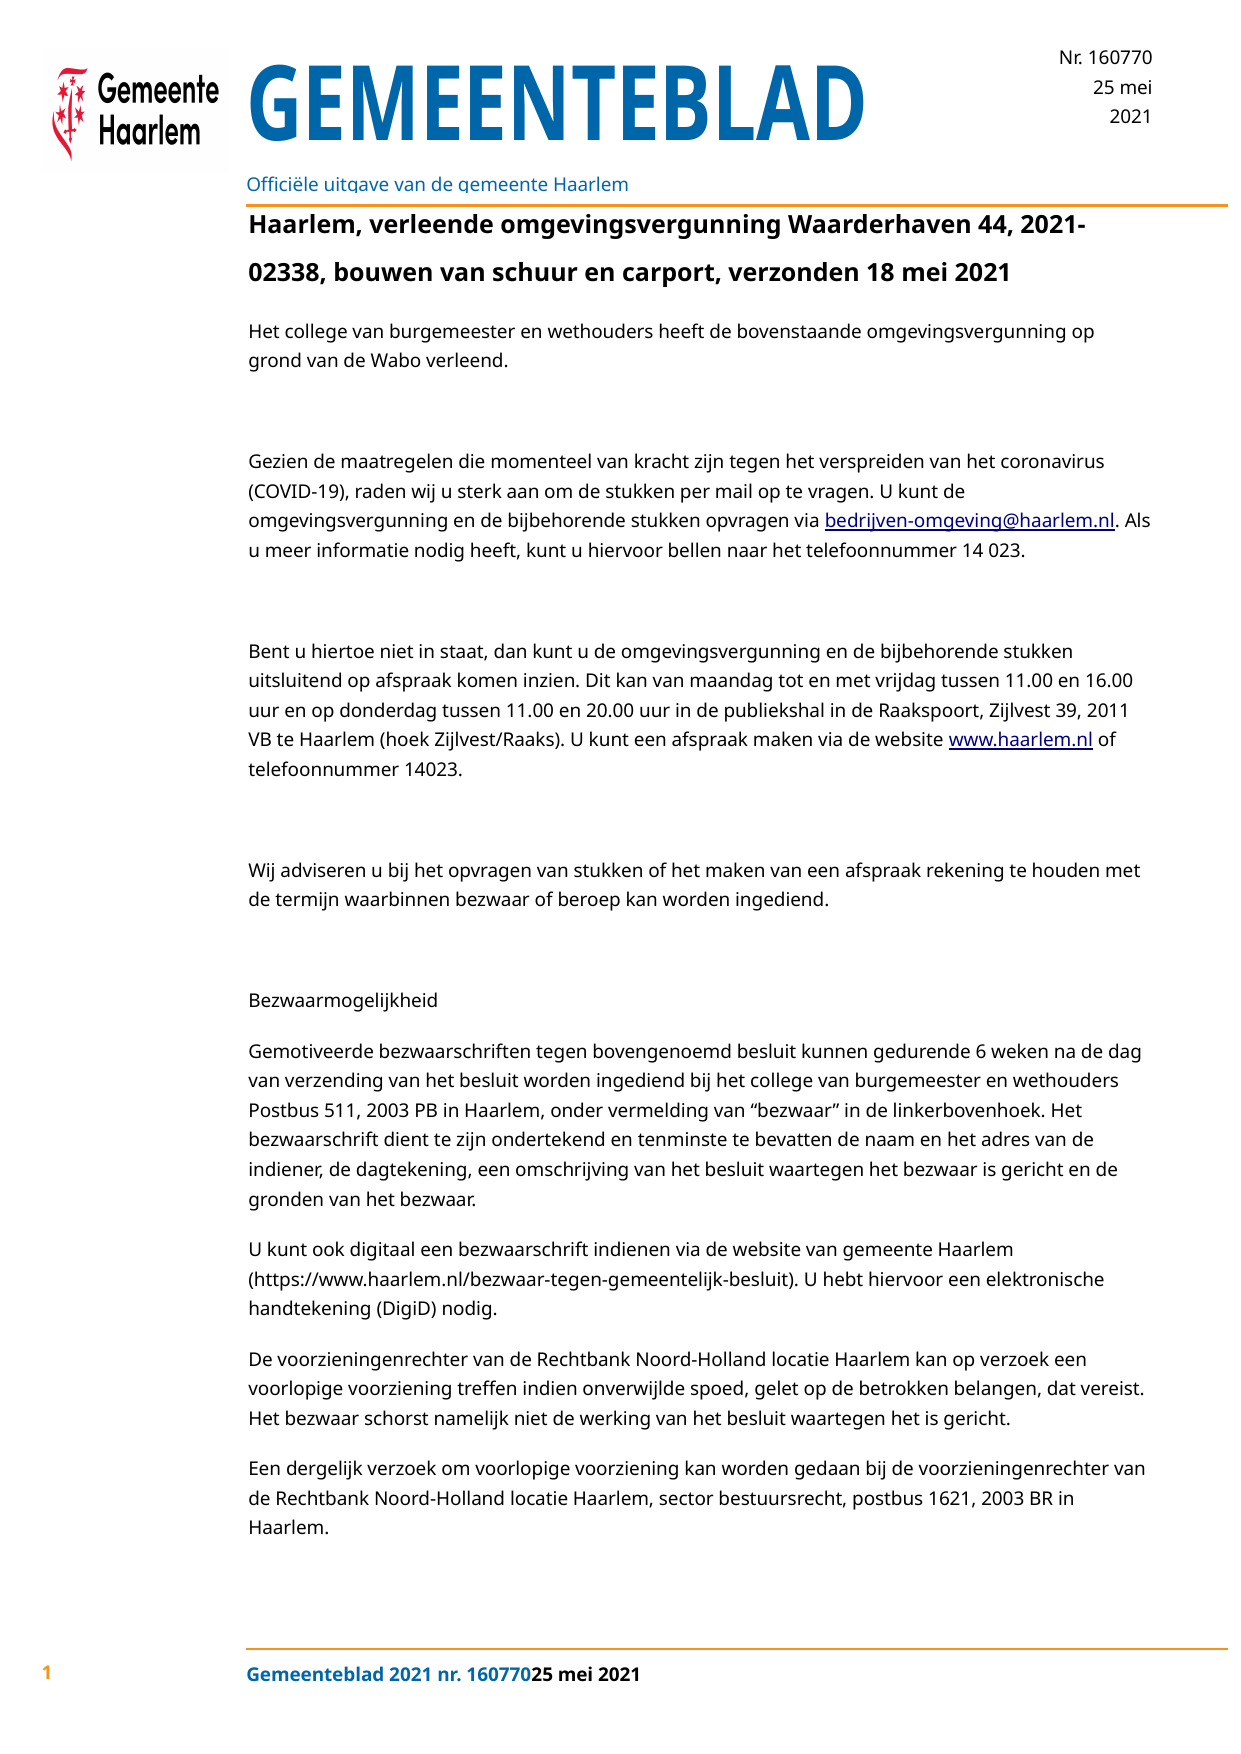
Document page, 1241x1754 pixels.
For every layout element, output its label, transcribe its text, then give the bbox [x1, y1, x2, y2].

text De voorzieningenrechter van de Rechtbank Noord-Holland locatie Haarlem kan op verzoek een voorlopige voorziening treffen indien onverwijlde spoed, gelet op de betrokken belangen, dat vereist. Het bezwaar schorst namelijk niet de werking van het besluit waartegen het is gericht. [248, 1346, 1152, 1431]
picture [41, 47, 231, 172]
text Wij adviseren u bij het opvragen van stukken of het maken van een afspraak rekening te houden met de termijn waarbinnen bezwaar of beroep kan worden ingediend. [248, 857, 1152, 912]
text Haarlem, verleende omgevingsvergunning Waarderhaven 44, 2021-02338, bouwen van schuur en carport, verzonden 18 mei 2021 [248, 207, 1152, 288]
text Een dergelijk verzoek om voorlopige voorziening kan worden gedaan bij de voorzieningenrechter van de Rechtbank Noord-Holland locatie Haarlem, sector bestuursrecht, postbus 1621, 2003 BR in Haarlem. [248, 1455, 1152, 1540]
text Gezien de maatregelen die momenteel van kracht zijn tegen het verspreiden van het coronavirus (COVID-19), raden wij u sterk aan om de stukken per mail op te vragen. U kunt de omgevingsvergunning en de bijbehorende stukken opvragen via bedrijven-omgeving@haarlem.nl. Als u meer informatie nodig heeft, kunt u hiervoor bellen naar het telefoonnummer 14 023. [248, 448, 1152, 563]
text Gemotiveerde bezwaarschriften tegen bovengenoemd besluit kunnen gedurende 6 weken na de dag van verzending van het besluit worden ingediend bij het college van burgemeester en wethouders Postbus 511, 2003 PB in Haarlem, onder vermelding van “bezwaar” in de linkerbovenhoek. Het bezwaarschrift dient te zijn ondertekend en tenminste te bevatten de naam en het adres van de indiener, de dagtekening, een omschrijving van het besluit waartegen het bezwaar is gericht en de gronden van het bezwaar. [248, 1038, 1152, 1212]
text Bezwaarmogelijkheid [248, 987, 1152, 1013]
text U kunt ook digitaal een bezwaarschrift indienen via de website van gemeente Haarlem (https://www.haarlem.nl/bezwaar-tegen-gemeentelijk-besluit). U hebt hiervoor een elektronische handtekening (DigiD) nodig. [248, 1236, 1152, 1321]
text Het college van burgemeester en wethouders heeft de bovenstaande omgevingsvergunning op grond van de Wabo verleend. [248, 318, 1152, 373]
text Bent u hiertoe niet in staat, dan kunt u de omgevingsvergunning en de bijbehorende stukken uitsluitend op afspraak komen inzien. Dit kan van maandag tot en met vrijdag tussen 11.00 en 16.00 uur en op donderdag tussen 11.00 en 20.00 uur in de publiekshal in de Raakspoort, Zijlvest 39, 2011 VB te Haarlem (hoek Zijlvest/Raaks). U kunt een afspraak maken via de website www.haarlem.nl of telefoonnummer 14023. [248, 638, 1152, 782]
